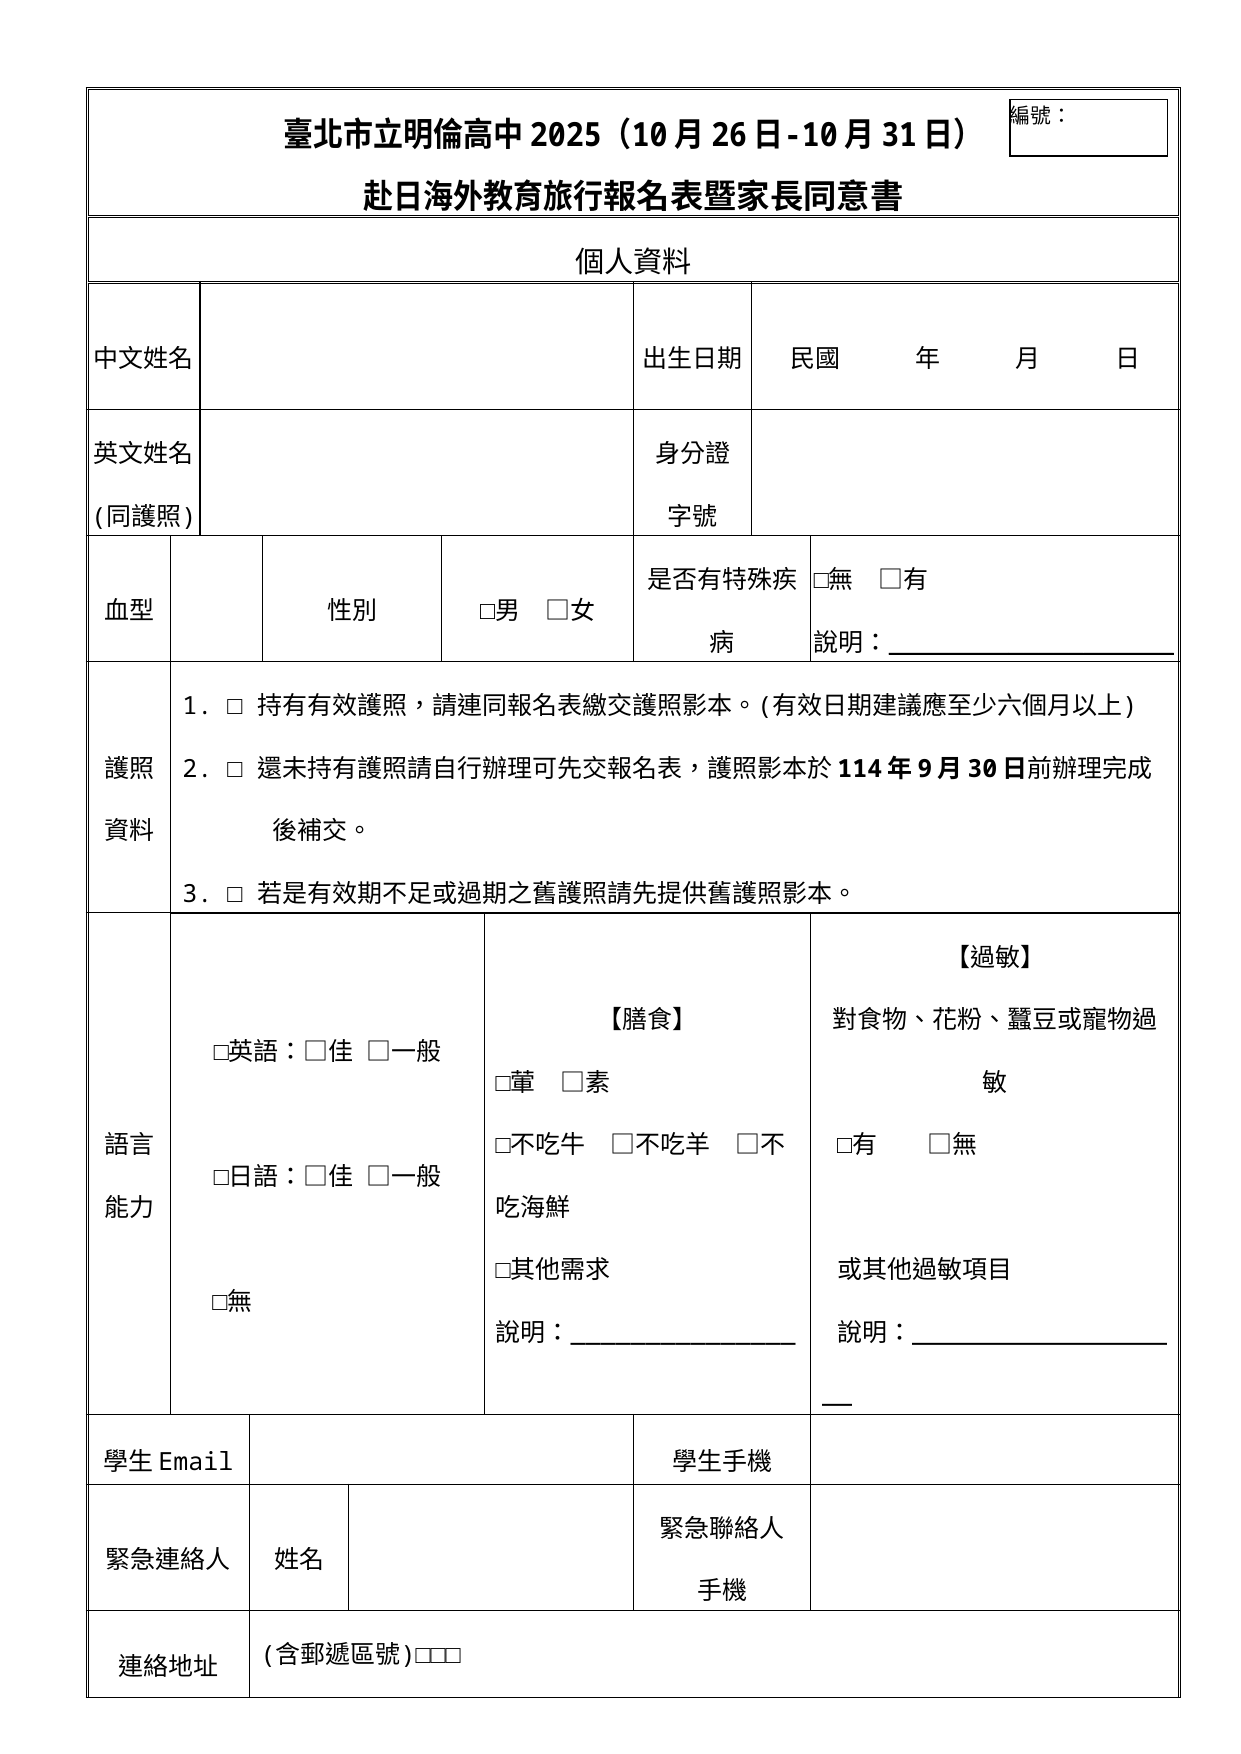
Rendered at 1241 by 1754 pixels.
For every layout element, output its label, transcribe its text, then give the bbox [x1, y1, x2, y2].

table_cell 性別 [263, 536, 441, 661]
table_cell 血型 [89, 536, 170, 661]
table_cell [811, 1485, 1178, 1609]
table_cell 1. □ 持有有效護照，請連同報名表繳交護照影本。(有效日期建議應至少六個月以上) 2. □ 還未持有護照請自行辦理可先交報名表，護照影本於114年9月30日前辦理完成 後補交。 3. □ 若是有效期不足或過期之舊護照請先提供舊護照影本。 [171, 662, 1178, 912]
table_cell 連絡地址 [89, 1611, 249, 1697]
table_cell 身分證 字號 [634, 410, 751, 535]
table_cell □男 □女 [442, 536, 633, 661]
table_cell 英文姓名 (同護照) [89, 410, 199, 535]
table_cell 【過敏】 對食物、花粉、蠶豆或寵物過敏 □有 □無 或其他過敏項目 說明：___________________ [811, 914, 1178, 1414]
table_cell 是否有特殊疾病 [634, 536, 810, 661]
table_cell 姓名 [250, 1485, 348, 1609]
table_cell [201, 410, 633, 535]
table_cell 出生日期 [634, 284, 751, 409]
table_cell [349, 1485, 633, 1609]
table_cell [201, 284, 633, 409]
table_cell [811, 1415, 1178, 1483]
table_cell 個人資料 [89, 218, 1178, 281]
table_cell 中文姓名 [89, 284, 199, 409]
table_cell [752, 410, 1178, 535]
table_cell 學生Email [89, 1415, 249, 1483]
table_cell (含郵遞區號)□□□ [250, 1611, 1178, 1697]
table_cell 語言能力 [89, 913, 170, 1414]
table_cell □無 □有 說明：___________________ [811, 536, 1178, 661]
table_header 臺北市立明倫高中2025（10月26日-10月31日） 赴日海外教育旅行報名表暨家長同意書 [89, 90, 1178, 215]
table_cell 學生手機 [634, 1415, 810, 1483]
table_cell [250, 1415, 633, 1483]
table_cell □英語：□佳 □一般 □日語：□佳 □一般 □無 [171, 914, 484, 1414]
table_cell 緊急連絡人 [89, 1485, 249, 1609]
table_cell 民國 年 月 日 [752, 284, 1178, 409]
table_cell [171, 536, 262, 661]
table_cell 緊急聯絡人 手機 [634, 1485, 810, 1609]
table_cell 護照資料 [89, 662, 170, 912]
table_cell 【膳食】 □葷 □素 □不吃牛 □不吃羊 □不吃海鮮 □其他需求 說明：_______________ [485, 914, 810, 1414]
